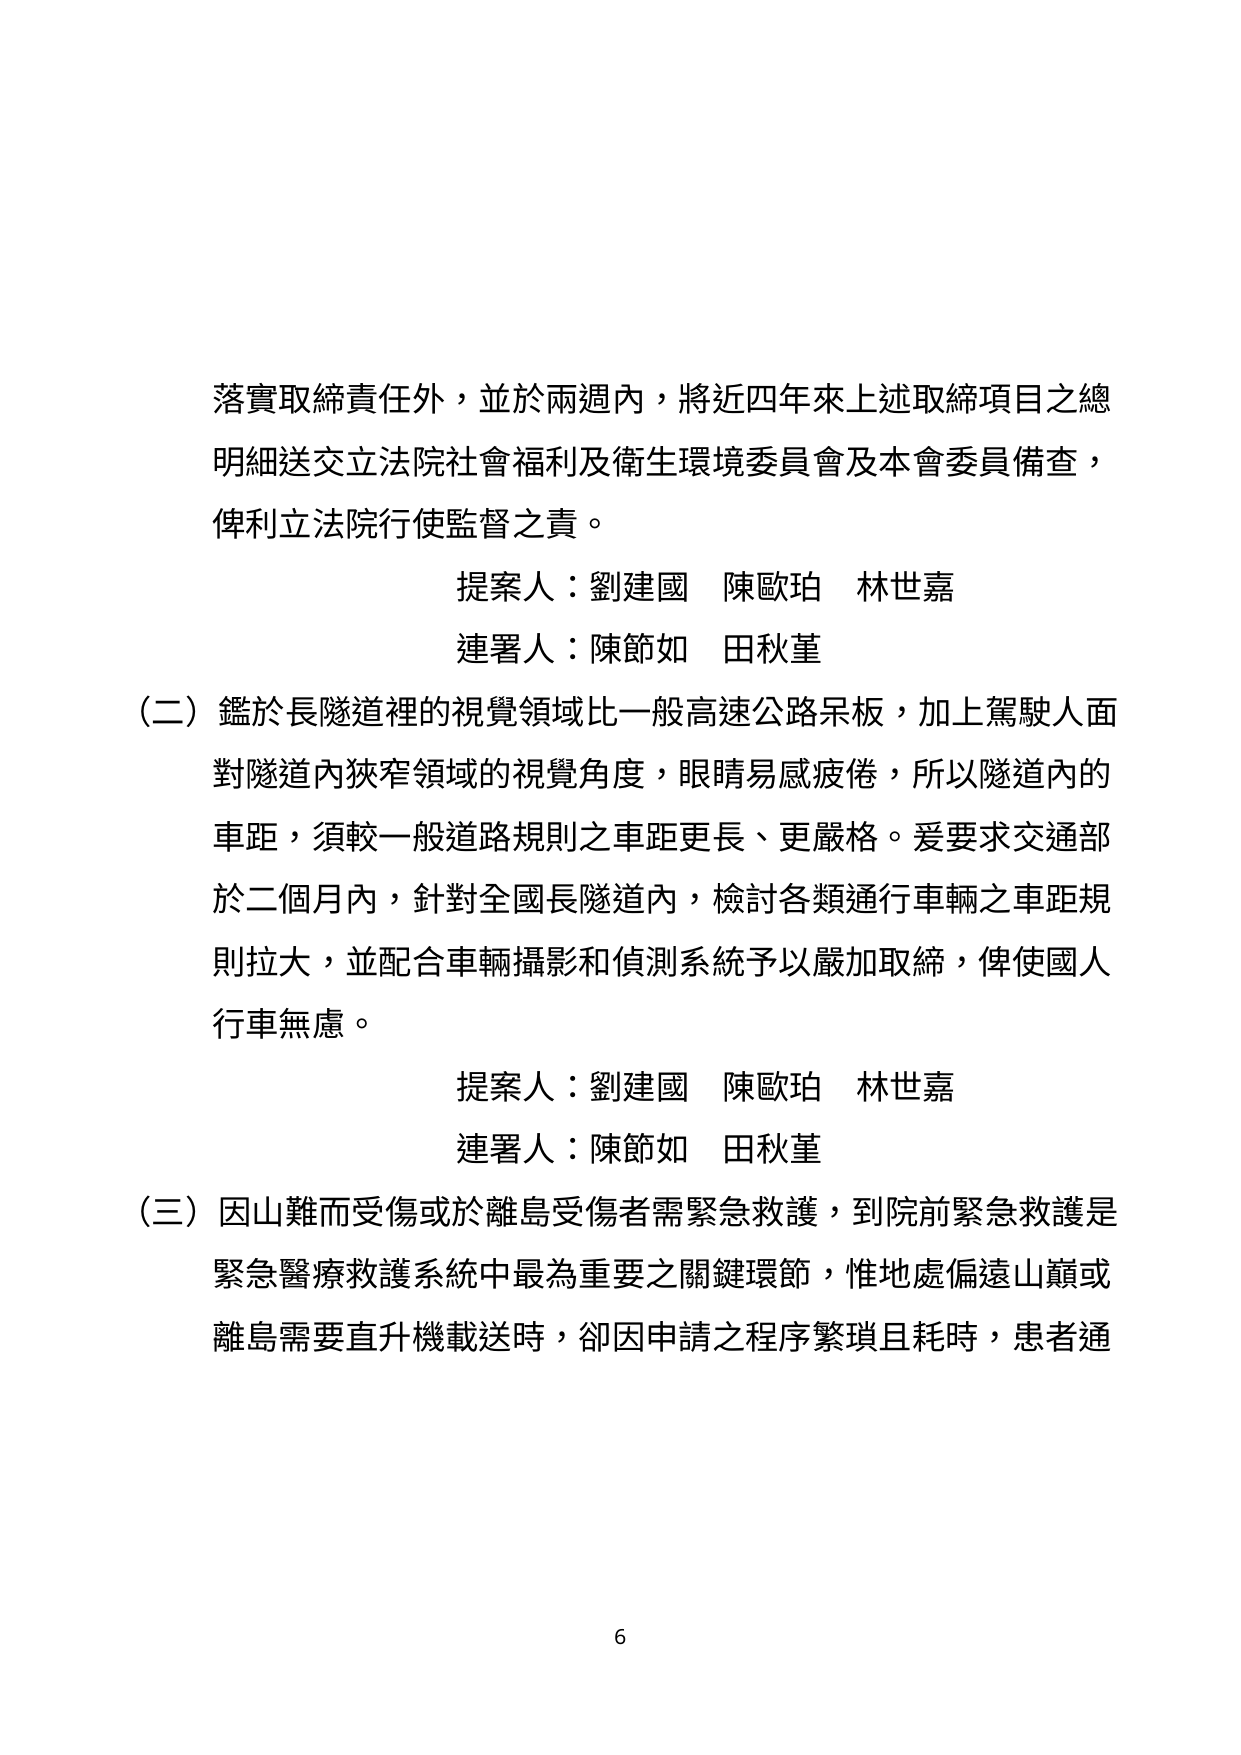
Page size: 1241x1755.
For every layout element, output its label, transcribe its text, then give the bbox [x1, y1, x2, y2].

text 提案人：劉建國 陳歐珀 林世嘉 [456, 1043, 1122, 1106]
text 落實取締責任外，並於兩週內，將近四年來上述取締項目之總明細送交立法院社會福利及衛生環境委員會及本會委員備查，俾利立法院行使監督之責。 [118, 356, 1122, 543]
text 連署人：陳節如 田秋堇 [456, 606, 1122, 668]
text （二）鑑於長隧道裡的視覺領域比一般高速公路呆板，加上駕駛人面對隧道內狹窄領域的視覺角度，眼睛易感疲倦，所以隧道內的車距，須較一般道路規則之車距更長、更嚴格。爰要求交通部於二個月內，針對全國長隧道內，檢討各類通行車輛之車距規則拉大，並配合車輛攝影和偵測系統予以嚴加取締，俾使國人行車無慮。 [118, 668, 1122, 1043]
text 連署人：陳節如 田秋堇 [456, 1106, 1122, 1168]
text 提案人：劉建國 陳歐珀 林世嘉 [456, 543, 1122, 606]
text （三）因山難而受傷或於離島受傷者需緊急救護，到院前緊急救護是緊急醫療救護系統中最為重要之關鍵環節，惟地處偏遠山巔或離島需要直升機載送時，卻因申請之程序繁瑣且耗時，患者通 [118, 1168, 1122, 1356]
